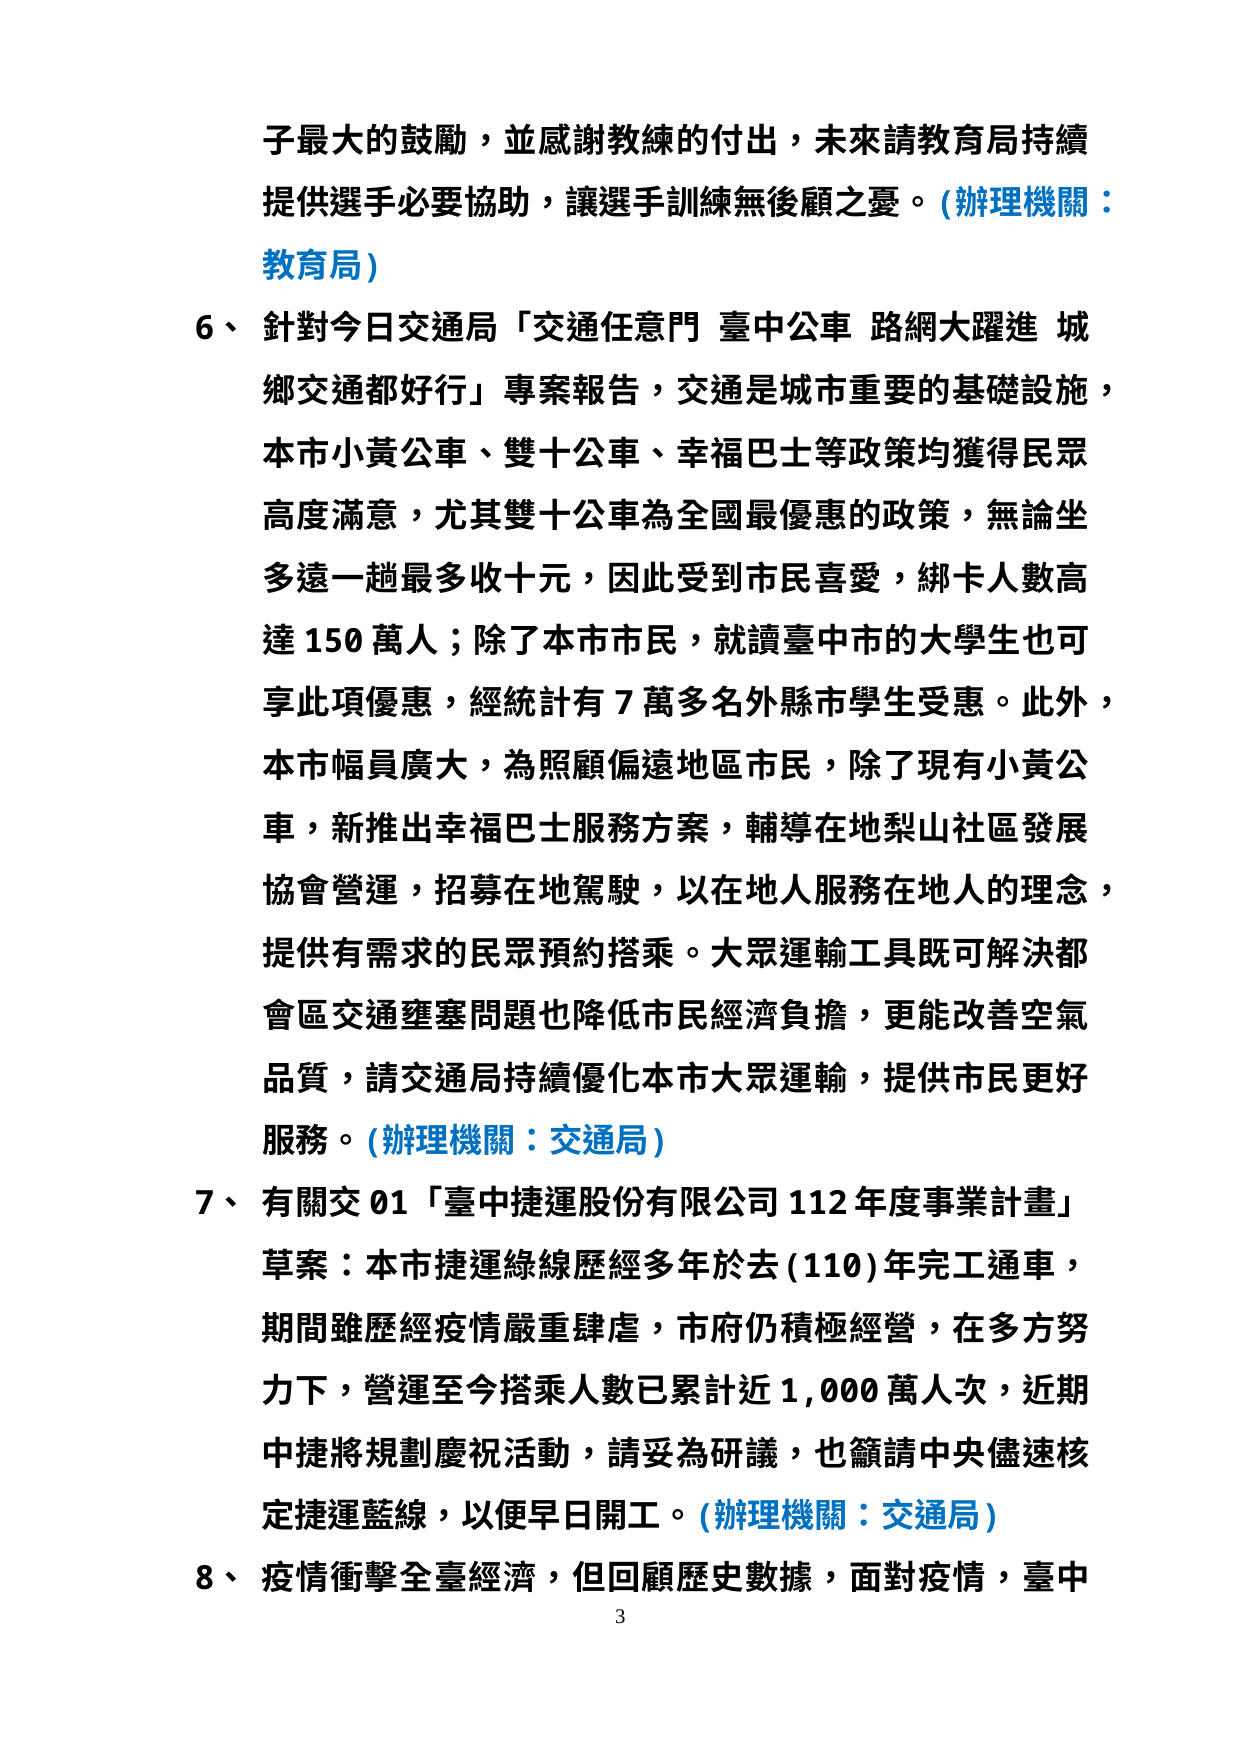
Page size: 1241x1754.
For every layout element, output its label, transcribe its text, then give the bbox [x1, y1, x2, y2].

list 有關交01「臺中捷運股份有限公司112年度事業計畫」草案：本市捷運綠線歷經多年於去(110)年完工通車，期間雖歷經疫情嚴重肆虐，市府仍積極經營，在多方努力下，營運至今搭乘人數已累計近1,000萬人次，近期中捷將規劃慶祝活動，請妥為研議，也籲請中央儘速核定捷運藍線，以便早日開工。(辦理機關：交通局) [194, 1159, 1090, 1534]
list 「2022年第六屆U12世界盃棒球賽決賽」8月7日在臺南亞太棒球園區舉辦，中華隊季軍賽以9比5擊敗多明尼加，勇奪銅牌。此次中華隊有3位教練、6位小將來自臺中，由忠孝國小組訓而成，本人代表大家給予這群孩子最大的鼓勵，並感謝教練的付出，未來請教育局持續提供選手必要協助，讓選手訓練無後顧之憂。(辦理機關：教育局) [194, 96, 1090, 284]
list 疫情衝擊全臺經濟，但回顧歷史數據，面對疫情，臺中 [194, 1534, 1090, 1596]
list 針對今日交通局「交通任意門 臺中公車 路網大躍進 城鄉交通都好行」專案報告，交通是城市重要的基礎設施，本市小黃公車、雙十公車、幸福巴士等政策均獲得民眾高度滿意，尤其雙十公車為全國最優惠的政策，無論坐多遠一趟最多收十元，因此受到市民喜愛，綁卡人數高達150萬人；除了本市市民，就讀臺中市的大學生也可享此項優惠，經統計有7萬多名外縣市學生受惠。此外，本市幅員廣大，為照顧偏遠地區市民，除了現有小黃公車，新推出幸福巴士服務方案，輔導在地梨山社區發展協會營運，招募在地駕駛，以在地人服務在地人的理念，提供有需求的民眾預約搭乘。大眾運輸工具既可解決都會區交通壅塞問題也降低市民經濟負擔，更能改善空氣品質，請交通局持續優化本市大眾運輸，提供市民更好服務。(辦理機關：交通局) [194, 284, 1090, 1159]
